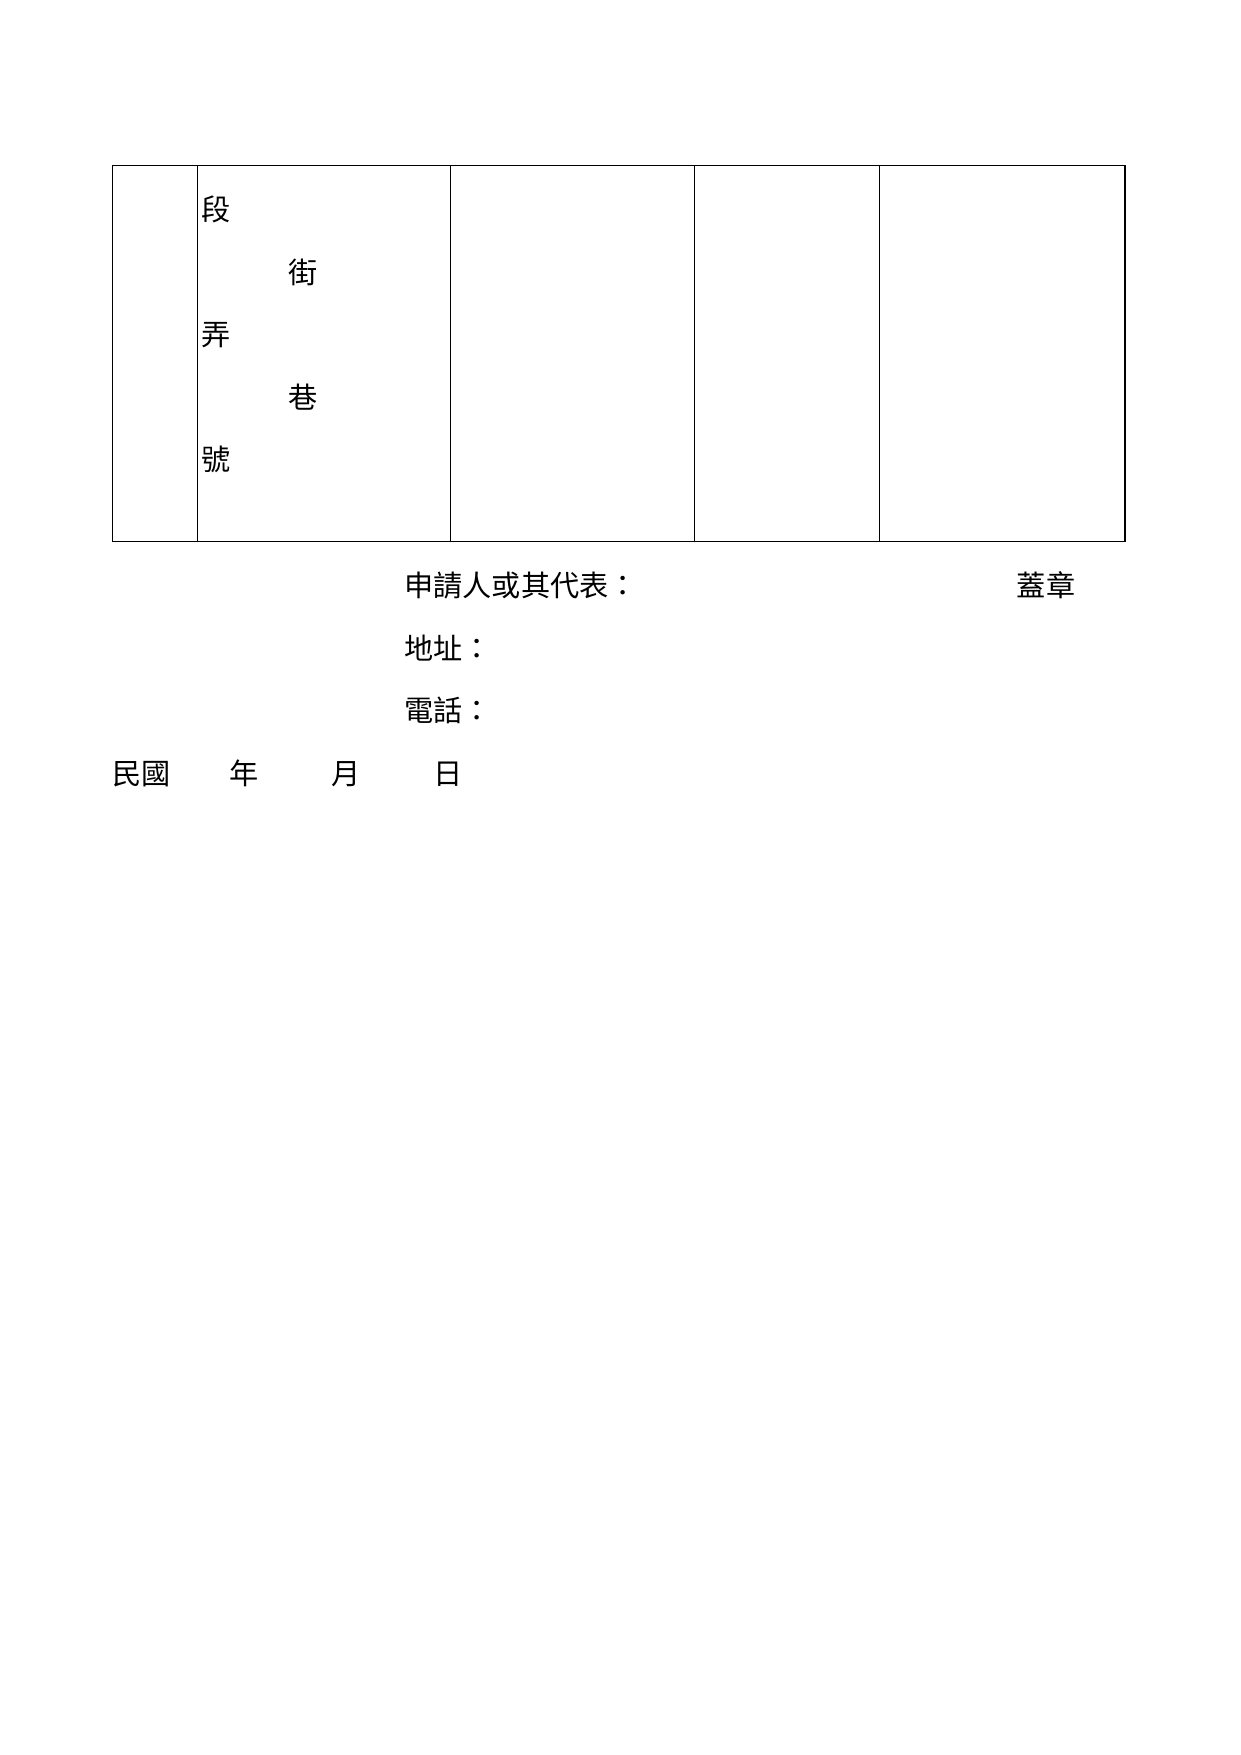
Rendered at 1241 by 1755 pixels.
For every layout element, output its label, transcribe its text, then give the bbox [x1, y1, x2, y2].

table_cell [113, 166, 197, 541]
text 民國 年 月 日 [112, 730, 1125, 792]
table_cell [880, 166, 1124, 541]
text 申請人或其代表： 蓋章 [112, 542, 1125, 605]
text 電話： [112, 667, 1125, 730]
text 地址： [112, 605, 1125, 667]
table_cell [695, 166, 879, 541]
table_cell [451, 166, 694, 541]
table_cell 一、土地標示： 段 小段 地號 二、門牌： 路 段 街 弄 巷 號 [198, 166, 450, 541]
